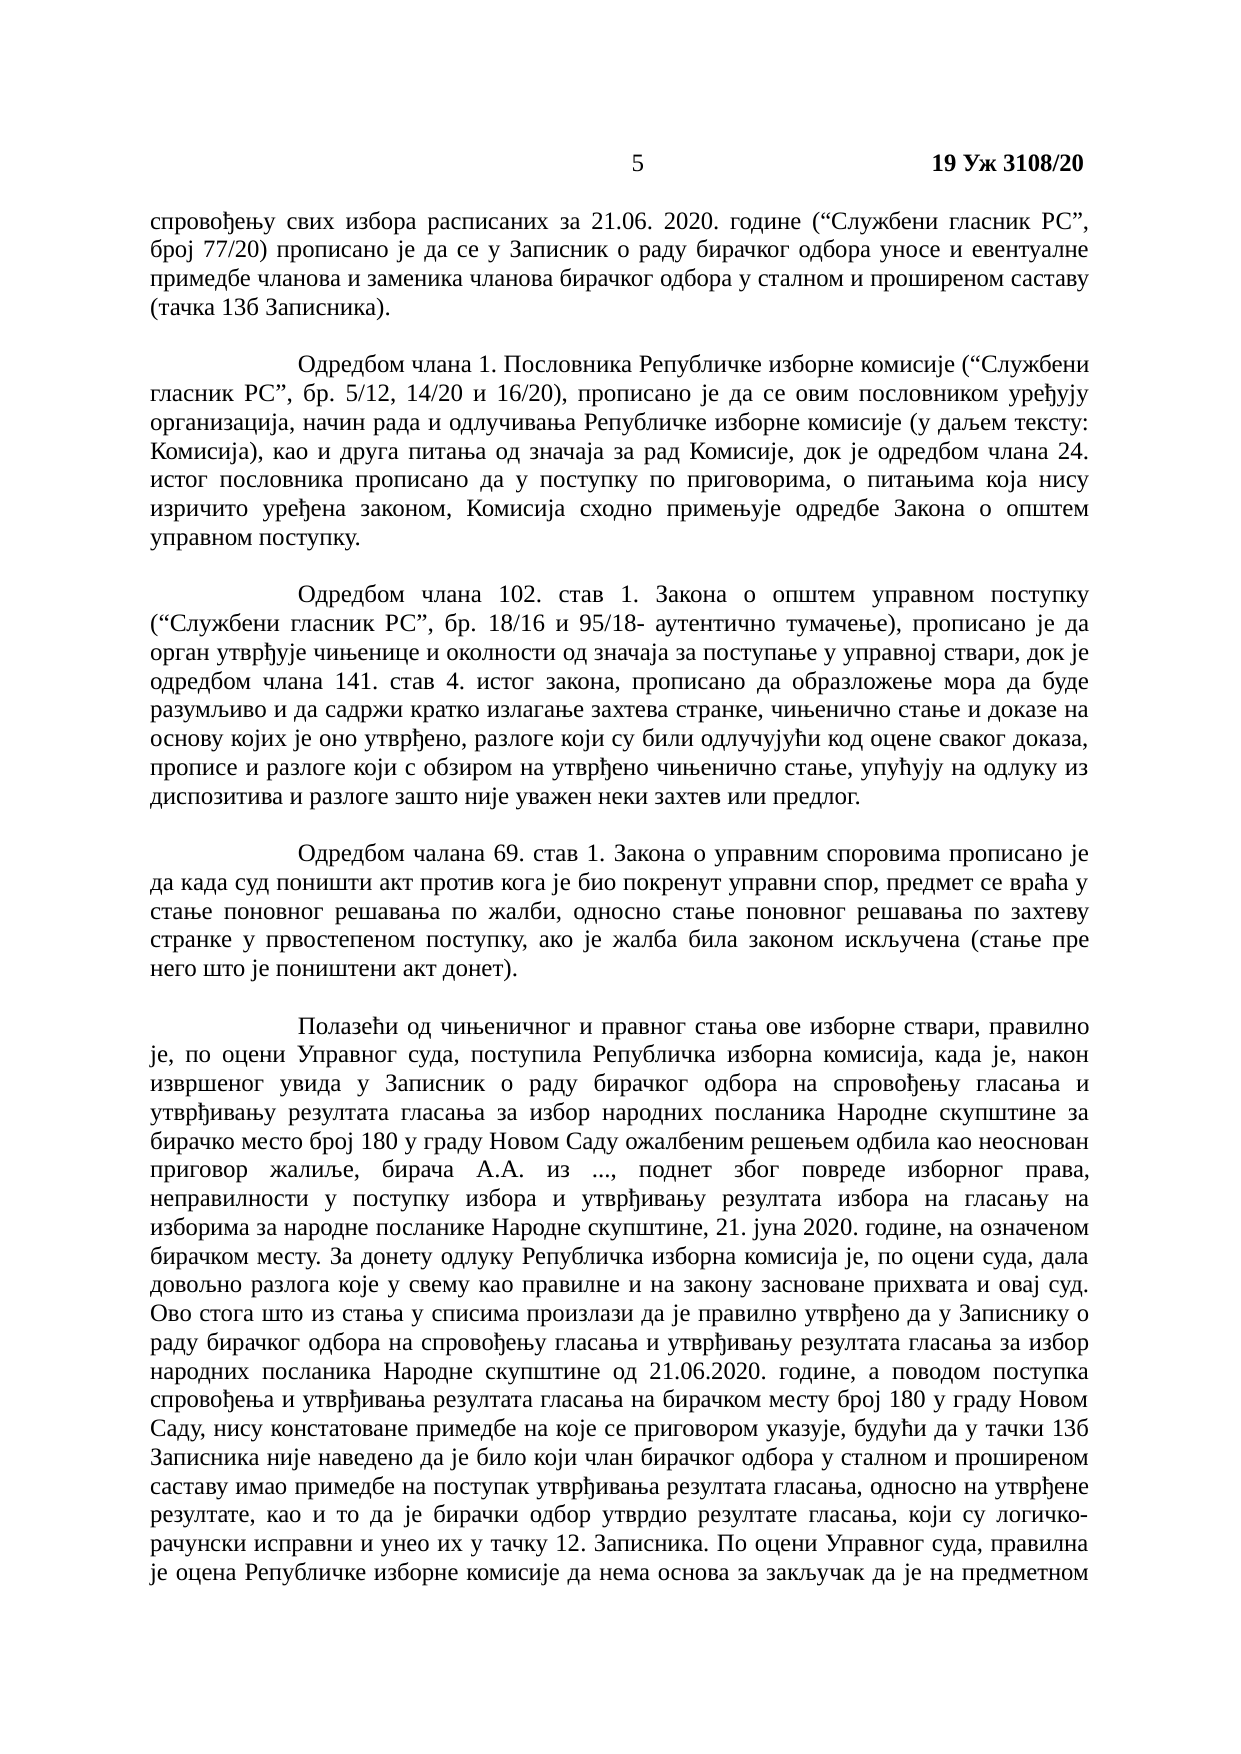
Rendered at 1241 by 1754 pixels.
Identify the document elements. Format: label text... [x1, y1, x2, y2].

text Одредбом чалана 69. став 1. Закона о управним споровима прописано је да када суд поништи акт против кога је био покренут управни спор, предмет се враћа у стање поновног решавања по жалби, односно стање поновног решавања по захтеву странке у првостепеном поступку, ако је жалба била законом искључена (стање пре него што је поништени акт донет). [150, 838, 1090, 982]
text спровођењу свих избора расписаних за 21.06. 2020. године (“Службени гласник РС”, број 77/20) прописано је да се у Записник о раду бирачког одбора уносе и евентуалне примедбе чланова и заменика чланова бирачког одбора у сталном и проширеном саставу (тачка 13б Записника). [150, 206, 1090, 321]
text Полазећи од чињеничног и правног стања ове изборне ствари, правилно је, по оцени Управног суда, поступила Републичка изборна комисија, када је, након извршеног увида у Записник о раду бирачког одбора на спровођењу гласања и утврђивању резултата гласања за избор народних посланика Народне скупштине за бирачко место број 180 у граду Новом Саду ожалбеним решењем одбила као неоснован приговор жалиље, бирача A.A. из ..., поднет због повреде изборног права, неправилности у поступку избора и утврђивању резултата избора на гласању на изборима за народне посланике Народне скупштине, 21. јуна 2020. године, на означеном бирачком месту. За донету одлуку Републичка изборна комисија је, по оцени суда, дала довољно разлога које у свему као правилне и на закону засноване прихвата и овај суд. Ово стога што из стања у списима произлази да је правилно утврђено да у Записнику о раду бирачког одбора на спровођењу гласања и утврђивању резултата гласања за избор народних посланика Народне скупштине од 21.06.2020. године, а поводом поступка спровођења и утврђивања резултата гласања на бирачком месту број 180 у граду Новом Саду, нису констатоване примедбе на које се приговором указује, будући да у тачки 13б Записника није наведено да је било који члан бирачког одбора у сталном и проширеном саставу имао примедбе на поступак утврђивања резултата гласања, односно на утврђене резултате, као и то да је бирачки одбор утврдио резултате гласања, који су логичко-рачунски исправни и унео их у тачку 12. Записника. По оцени Управног суда, правилна је оцена Републичке изборне комисије да нема основа за закључак да је на предметном [150, 982, 1090, 1586]
text Одредбом члана 1. Пословника Републичке изборне комисије (“Службени гласник РС”, бр. 5/12, 14/20 и 16/20), прописано је да се овим пословником уређују организација, начин рада и одлучивања Републичке изборне комисије (у даљем тексту: Комисија), као и друга питања од значаја за рад Комисије, док је одредбом члана 24. истог пословника прописано да у поступку по приговорима, о питањима која нису изричито уређена законом, Комисија сходно примењује одредбе Закона о општем управном поступку. [150, 349, 1090, 551]
text Одредбом члана 102. став 1. Закона о општем управном поступку (“Службени гласник РС”, бр. 18/16 и 95/18- аутентично тумачење), прописано је да орган утврђује чињенице и околности од значаја за поступање у управној ствари, док је одредбом члана 141. став 4. истог закона, прописано да образложење мора да буде разумљиво и да садржи кратко излагање захтева странке, чињенично стање и доказе на основу којих је оно утврђено, разлоге који су били одлучујући код оцене сваког доказа, прописе и разлоге који с обзиром на утврђено чињенично стање, упућују на одлуку из диспозитива и разлоге зашто није уважен неки захтев или предлог. [150, 579, 1090, 809]
